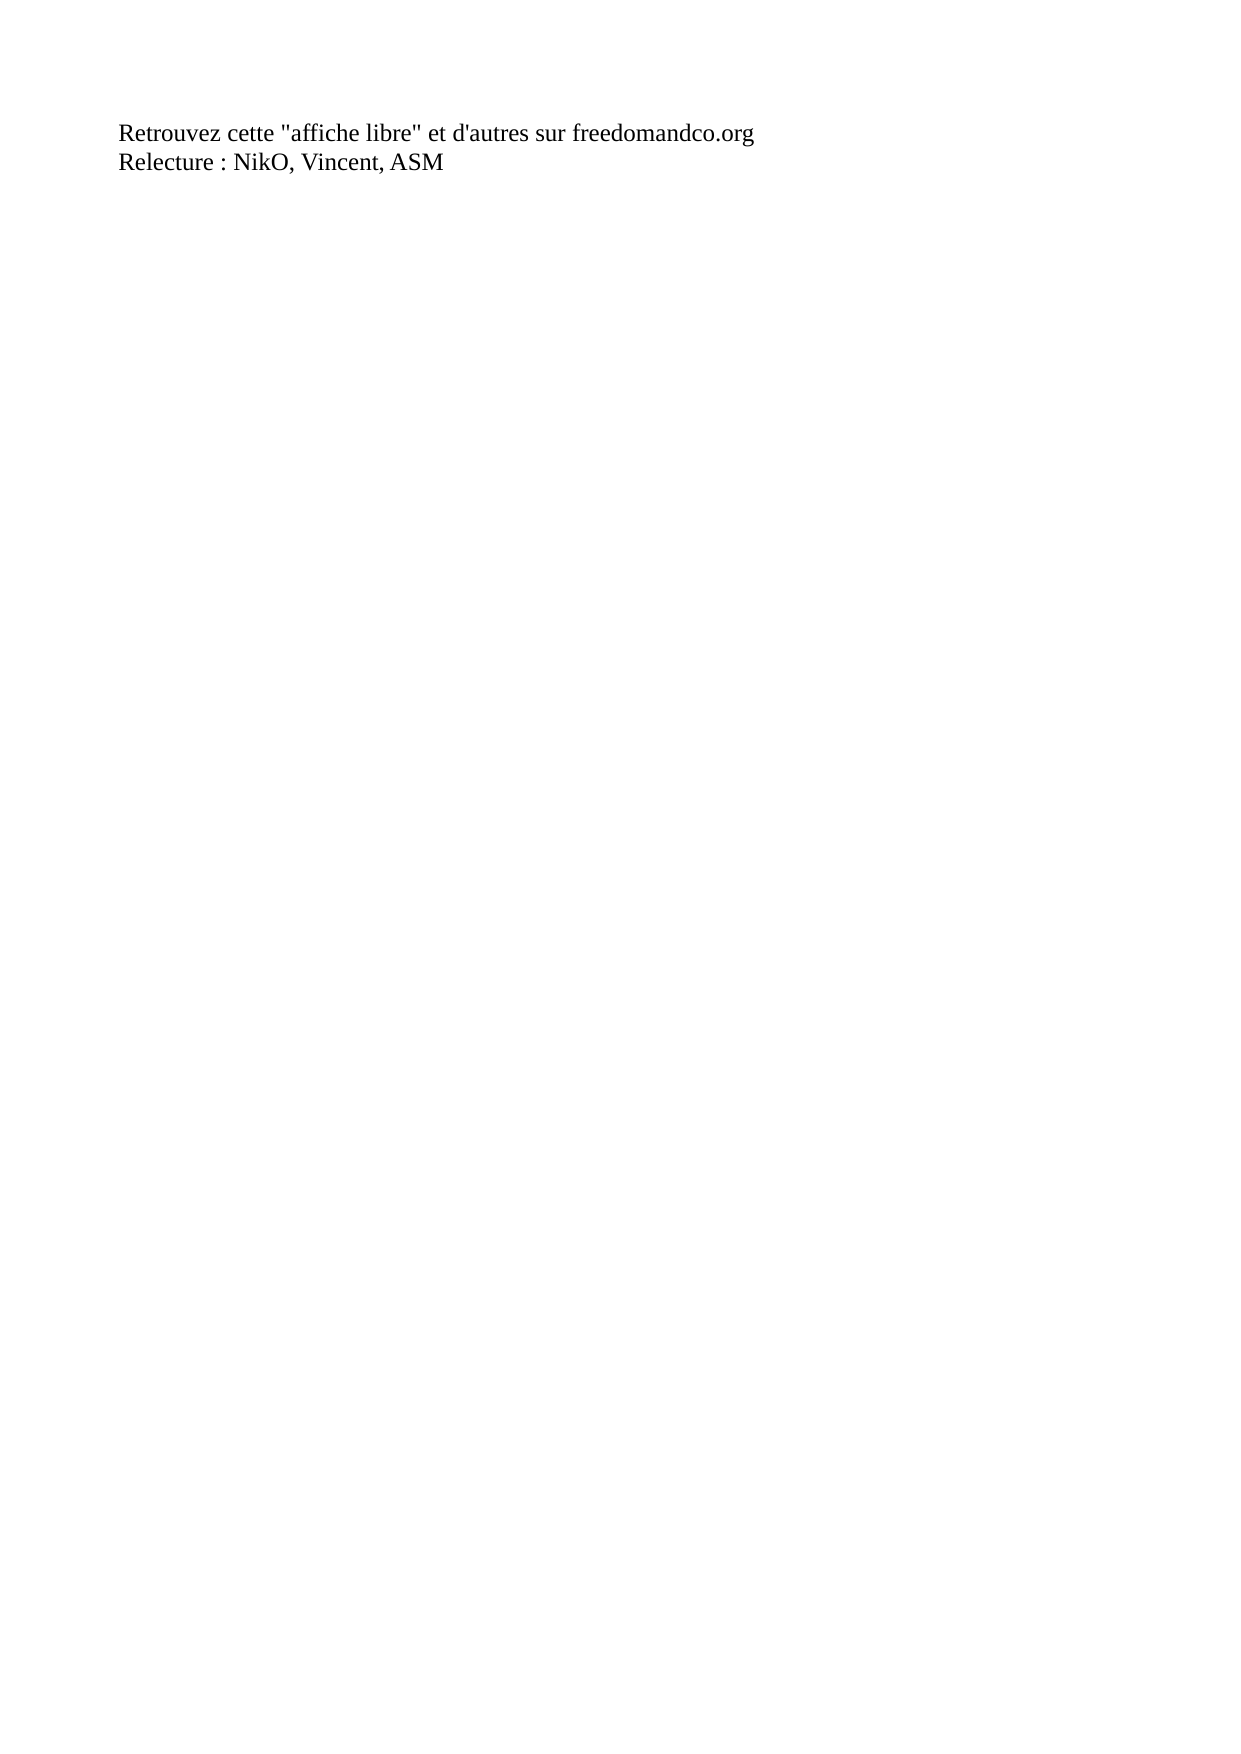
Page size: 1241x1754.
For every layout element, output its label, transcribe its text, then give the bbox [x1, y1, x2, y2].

text Relecture : NikO, Vincent, ASM [118, 147, 1122, 176]
text Retrouvez cette "affiche libre" et d'autres sur freedomandco.org [118, 118, 1122, 147]
